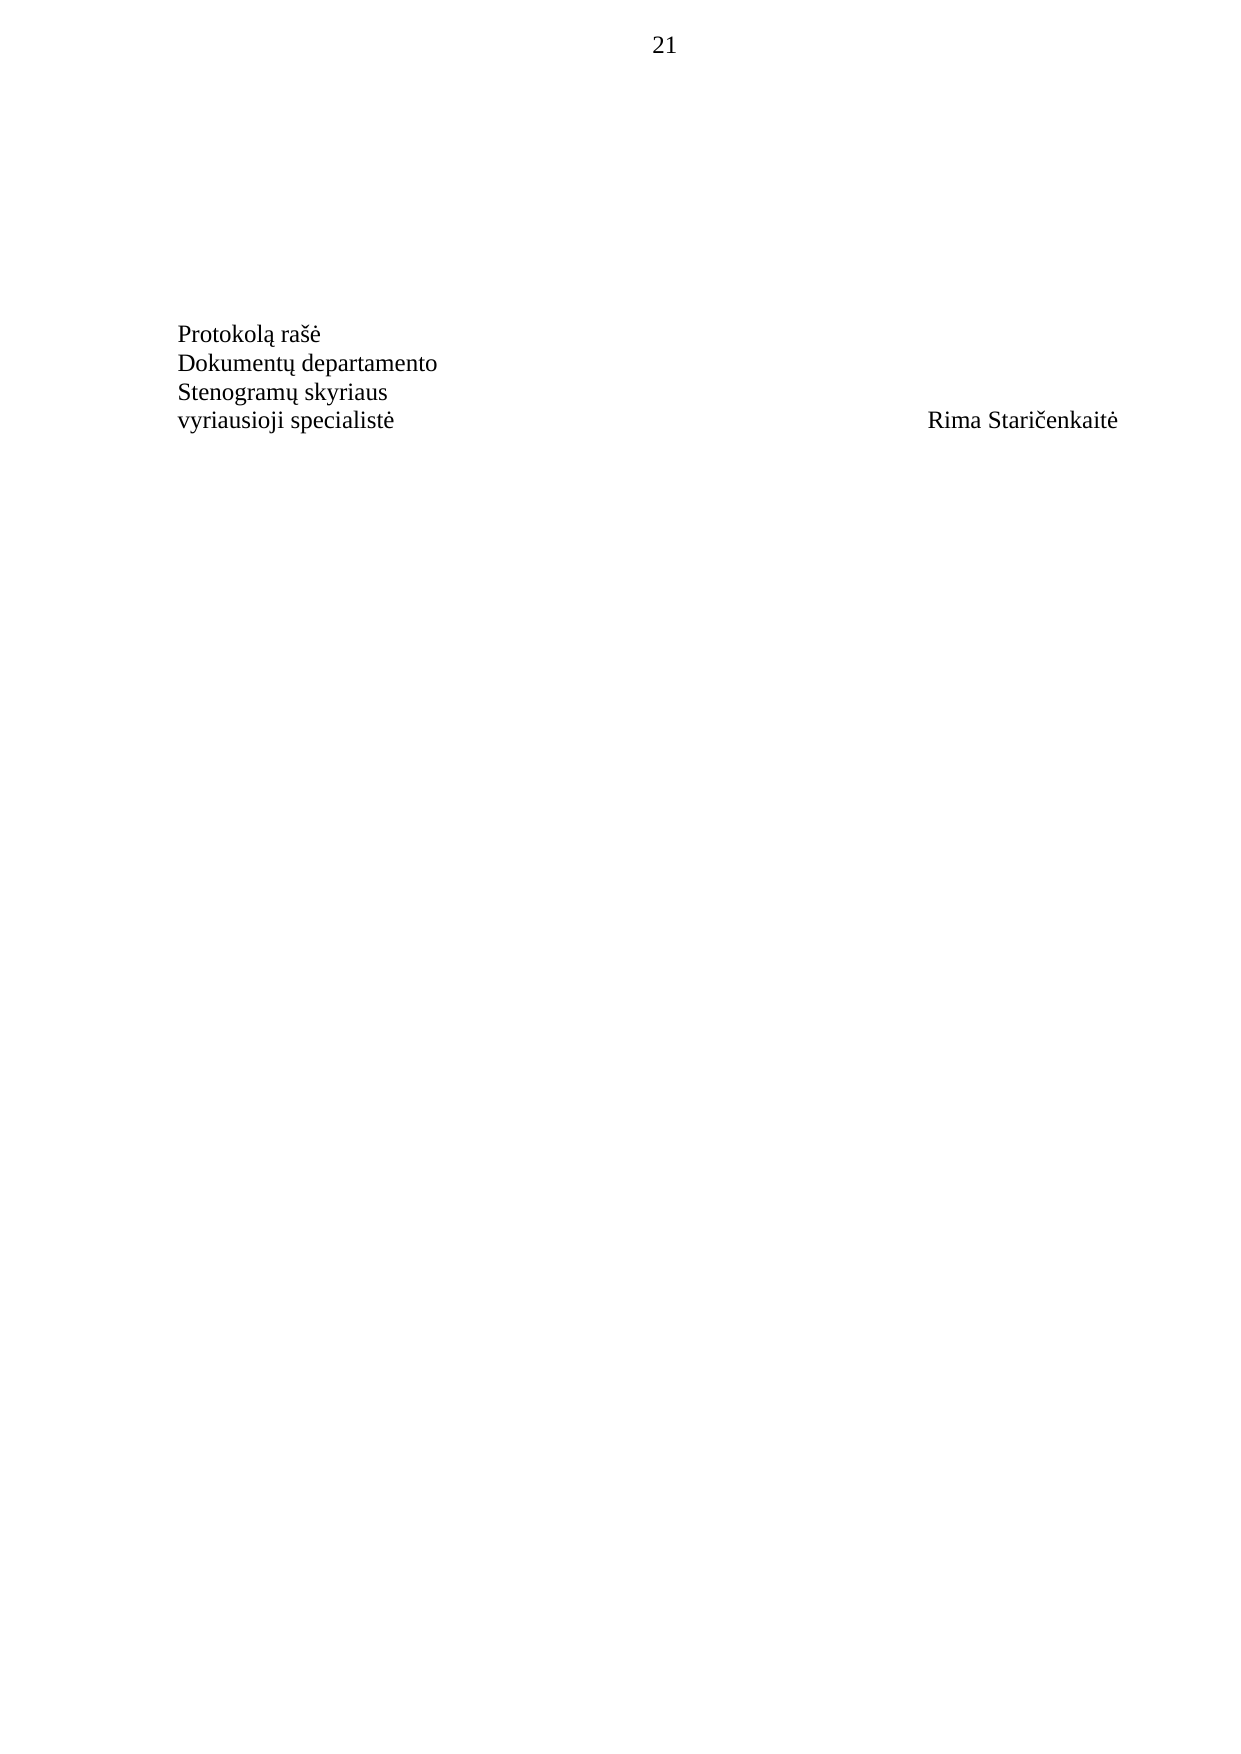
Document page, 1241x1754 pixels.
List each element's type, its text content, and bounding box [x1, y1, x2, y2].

text Dokumentų departamento [177, 348, 1152, 377]
text vyriausioji specialistė Rima Staričenkaitė [177, 406, 1152, 434]
text Stenogramų skyriaus [177, 377, 1152, 406]
text Protokolą rašė [177, 319, 1152, 348]
